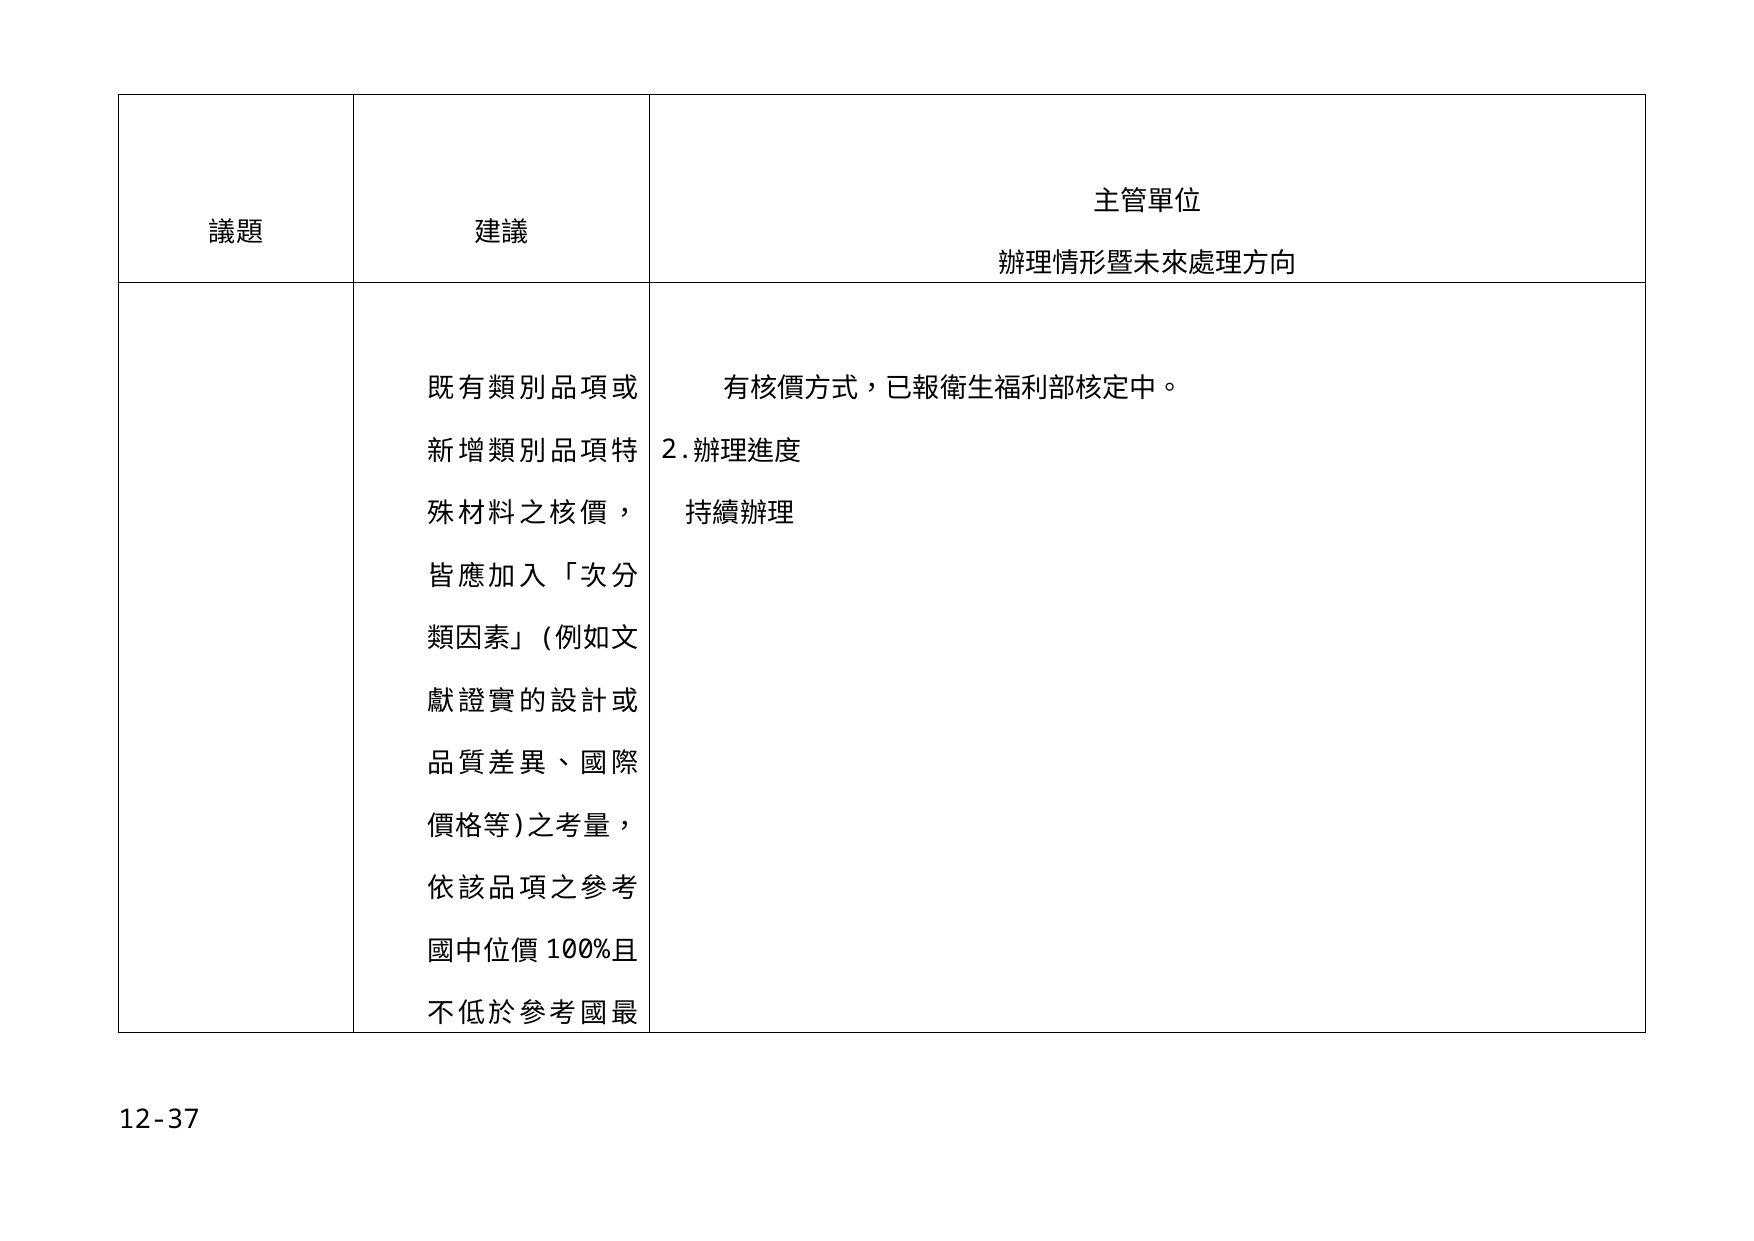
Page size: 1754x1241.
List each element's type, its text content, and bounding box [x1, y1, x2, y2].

table_header 建議 [354, 95, 649, 282]
table_cell 有核價方式，已報衛生福利部核定中。 2.辦理進度 持續辦理 [650, 283, 1645, 1032]
table_header 主管單位 辦理情形暨未來處理方向 [650, 95, 1645, 282]
table_cell [119, 283, 353, 1032]
table_cell 既有類別品項或新增類別品項特殊材料之核價，皆應加入「次分類因素」(例如文獻證實的設計或品質差異、國際價格等)之考量，依該品項之參考國中位價100%且不低於參考國最 [354, 283, 649, 1032]
table_header 議題 [119, 95, 353, 282]
